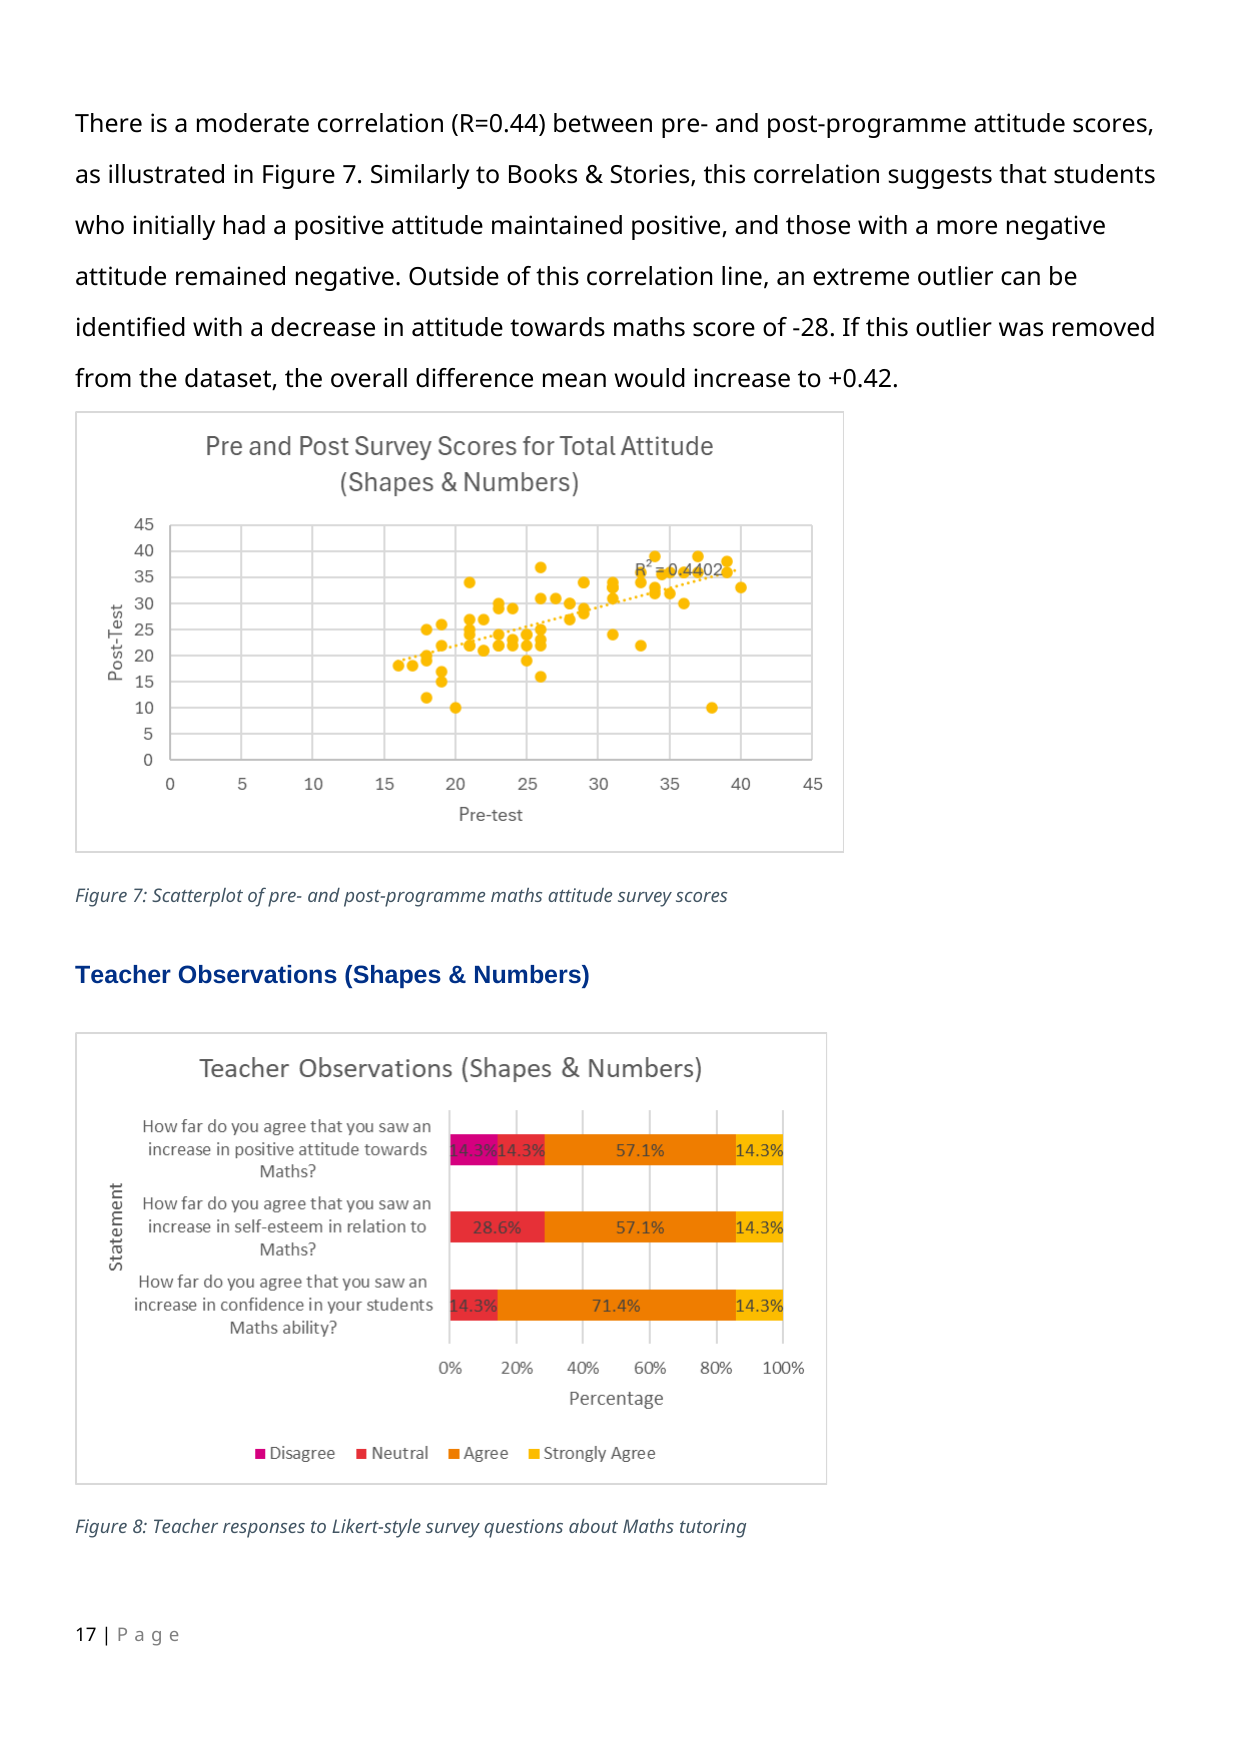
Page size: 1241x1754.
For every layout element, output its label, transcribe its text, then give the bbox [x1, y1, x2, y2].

subtitle Teacher Observations (Shapes & Numbers) [75, 960, 1165, 989]
text There is a moderate correlation (R=0.44) between pre- and post-programme attitude scores, as illustrated in Figure 7. Similarly to Books & Stories, this correlation suggests that students who initially had a positive attitude maintained positive, and those with a more negative attitude remained negative. Outside of this correlation line, an extreme outlier can be identified with a decrease in attitude towards maths score of -28. If this outlier was removed from the dataset, the overall difference mean would increase to +0.42. [75, 106, 1165, 853]
text Figure 8: Teacher responses to Likert-style survey questions about Maths tutoring [75, 1514, 1165, 1539]
text Figure 7: Scatterplot of pre- and post-programme maths attitude survey scores [75, 882, 1165, 908]
